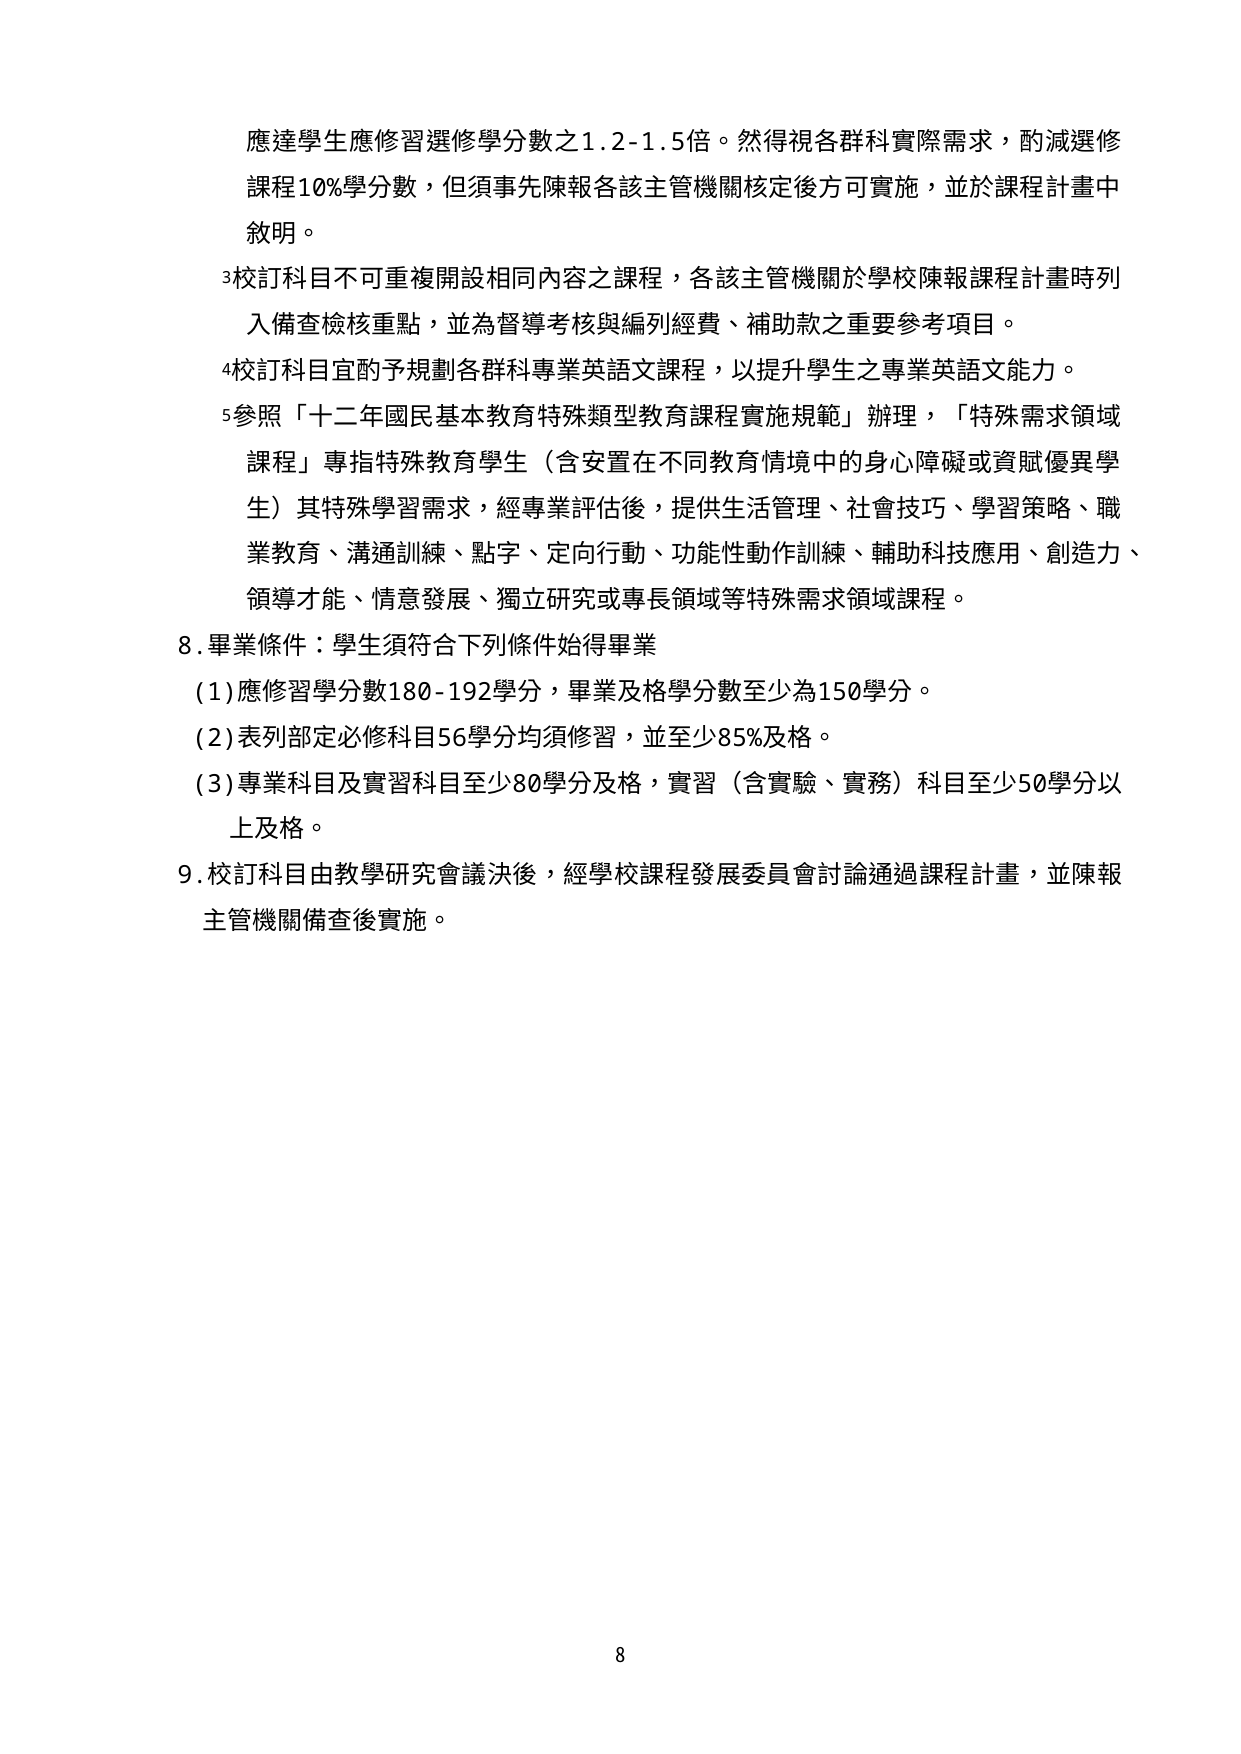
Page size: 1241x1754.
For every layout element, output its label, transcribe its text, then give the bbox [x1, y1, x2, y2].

text (1)應修習學分數180-192學分，畢業及格學分數至少為150學分。 [192, 664, 1122, 709]
text 2校訂之選修科目，各校應提供學生跨班自由選修課程，學校開設之選修總學分數，應達學生應修習選修學分數之1.2-1.5倍。然得視各群科實際需求，酌減選修課程10%學分數，但須事先陳報各該主管機關核定後方可實施，並於課程計畫中敘明。 [221, 114, 1122, 251]
text (2)表列部定必修科目56學分均須修習，並至少85%及格。 [192, 709, 1122, 755]
text 3校訂科目不可重複開設相同內容之課程，各該主管機關於學校陳報課程計畫時列入備查檢核重點，並為督導考核與編列經費、補助款之重要參考項目。 [221, 251, 1122, 343]
text 9.校訂科目由教學研究會議決後，經學校課程發展委員會討論通過課程計畫，並陳報主管機關備查後實施。 [177, 847, 1122, 939]
text (3)專業科目及實習科目至少80學分及格，實習（含實驗、實務）科目至少50學分以上及格。 [192, 755, 1122, 847]
text 8.畢業條件：學生須符合下列條件始得畢業 [177, 618, 1122, 664]
text 4校訂科目宜酌予規劃各群科專業英語文課程，以提升學生之專業英語文能力。 [221, 343, 1122, 389]
text 5參照「十二年國民基本教育特殊類型教育課程實施規範」辦理，「特殊需求領域課程」專指特殊教育學生（含安置在不同教育情境中的身心障礙或資賦優異學生）其特殊學習需求，經專業評估後，提供生活管理、社會技巧、學習策略、職業教育、溝通訓練、點字、定向行動、功能性動作訓練、輔助科技應用、創造力、領導才能、情意發展、獨立研究或專長領域等特殊需求領域課程。 [221, 389, 1122, 618]
